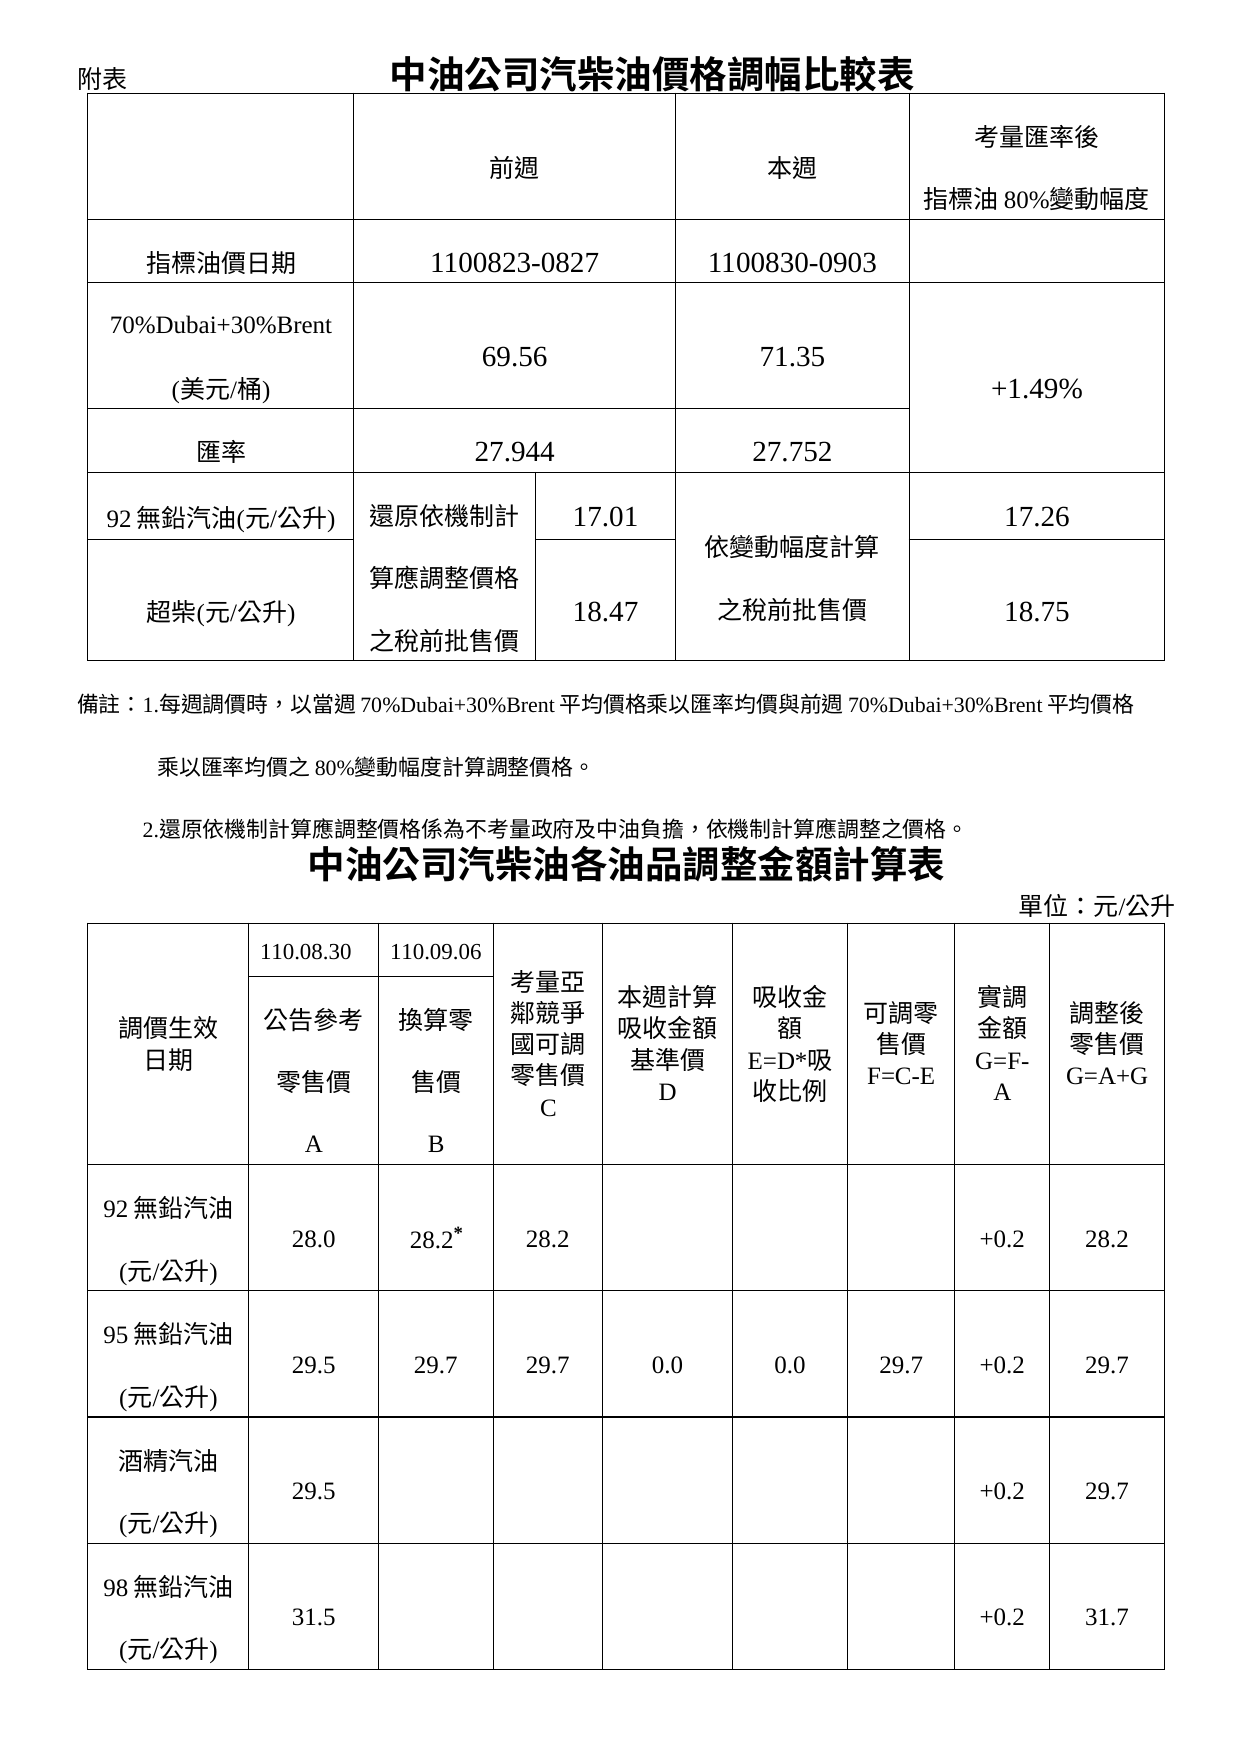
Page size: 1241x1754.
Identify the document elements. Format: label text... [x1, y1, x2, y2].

table_header 實調 金額 G=F-A [955, 924, 1049, 1164]
table_header 本週 [676, 94, 909, 219]
table_cell 31.7 [1050, 1544, 1164, 1668]
table_cell 還原依機制計算應調整價格之稅前批售價 [354, 473, 535, 660]
table_header 考量亞鄰競爭國可調零售價 C [494, 924, 602, 1164]
table_cell 27.944 [354, 409, 675, 472]
table_header [88, 94, 353, 219]
table_cell [733, 1418, 847, 1542]
table_cell 匯率 [88, 409, 353, 472]
table_cell 18.47 [536, 540, 675, 660]
table_header 本週計算吸收金額基準價 D [603, 924, 732, 1164]
table_cell 0.0 [733, 1291, 847, 1416]
table_cell 29.5 [249, 1418, 378, 1542]
text 中油公司汽柴油各油品調整金額計算表 [77, 849, 1175, 886]
table_cell +0.2 [955, 1418, 1049, 1542]
table_cell 29.5 [249, 1291, 378, 1416]
table_header 110.08.30 [249, 924, 378, 976]
table_cell 92無鉛汽油(元/公升) [88, 1165, 248, 1290]
table_cell 27.752 [676, 409, 909, 472]
table_header 調價生效 日期 [88, 924, 248, 1164]
table_cell [603, 1544, 732, 1668]
table_cell 70%Dubai+30%Brent (美元/桶) [88, 283, 353, 408]
table_cell 換算零售價 B [379, 977, 493, 1164]
table_cell [848, 1544, 954, 1668]
text 備註：1.每週調價時，以當週70%Dubai+30%Brent平均價格乘以匯率均價與前週70%Dubai+30%Brent平均價格 [77, 661, 1175, 724]
table_cell +0.2 [955, 1165, 1049, 1290]
table_cell 29.7 [1050, 1291, 1164, 1416]
table_cell 0.0 [603, 1291, 732, 1416]
table_cell 指標油價日期 [88, 220, 353, 282]
table_cell 酒精汽油 (元/公升) [88, 1418, 248, 1542]
table_header 吸收金額 E=D*吸收比例 [733, 924, 847, 1164]
text 單位：元/公升 [77, 886, 1175, 923]
table_cell [733, 1544, 847, 1668]
table_cell 28.2* [379, 1165, 493, 1290]
table_header 調整後 零售價 G=A+G [1050, 924, 1164, 1164]
table_cell 17.26 [910, 473, 1164, 538]
text 乘以匯率均價之80%變動幅度計算調整價格。 [157, 724, 1175, 786]
table_cell 92無鉛汽油(元/公升) [88, 473, 353, 538]
table_cell 1100830-0903 [676, 220, 909, 282]
table_cell 71.35 [676, 283, 909, 408]
table_header 110.09.06 [379, 924, 493, 976]
table_cell +0.2 [955, 1544, 1049, 1668]
table_cell [848, 1165, 954, 1290]
table_cell [494, 1418, 602, 1542]
table_header 考量匯率後 指標油80%變動幅度 [910, 94, 1164, 219]
table_cell 69.56 [354, 283, 675, 408]
table_cell 1100823-0827 [354, 220, 675, 282]
table_cell 17.01 [536, 473, 675, 538]
table_cell [494, 1544, 602, 1668]
table_cell [379, 1418, 493, 1542]
table_cell 超柴(元/公升) [88, 540, 353, 660]
table_cell [910, 220, 1164, 282]
table_header 可調零售價 F=C-E [848, 924, 954, 1164]
table_cell 28.2 [494, 1165, 602, 1290]
table_cell +0.2 [955, 1291, 1049, 1416]
table_cell [733, 1165, 847, 1290]
table_cell [379, 1544, 493, 1668]
table_cell 98無鉛汽油(元/公升) [88, 1544, 248, 1668]
text 附表 中油公司汽柴油價格調幅比較表 [77, 30, 1175, 93]
table_cell +1.49% [910, 283, 1164, 472]
text 2.還原依機制計算應調整價格係為不考量政府及中油負擔，依機制計算應調整之價格。 [77, 786, 1175, 849]
table_cell 29.7 [1050, 1418, 1164, 1542]
table_cell 29.7 [494, 1291, 602, 1416]
table_header 前週 [354, 94, 675, 219]
table_cell 95無鉛汽油(元/公升) [88, 1291, 248, 1416]
table_cell 28.0 [249, 1165, 378, 1290]
table_cell [603, 1418, 732, 1542]
table_cell 29.7 [848, 1291, 954, 1416]
table_cell 依變動幅度計算 之稅前批售價 [676, 473, 909, 660]
table_cell 18.75 [910, 540, 1164, 660]
table_cell 31.5 [249, 1544, 378, 1668]
table_cell 28.2 [1050, 1165, 1164, 1290]
table_cell [848, 1418, 954, 1542]
table_cell 公告參考零售價 A [249, 977, 378, 1164]
table_cell 29.7 [379, 1291, 493, 1416]
table_cell [603, 1165, 732, 1290]
